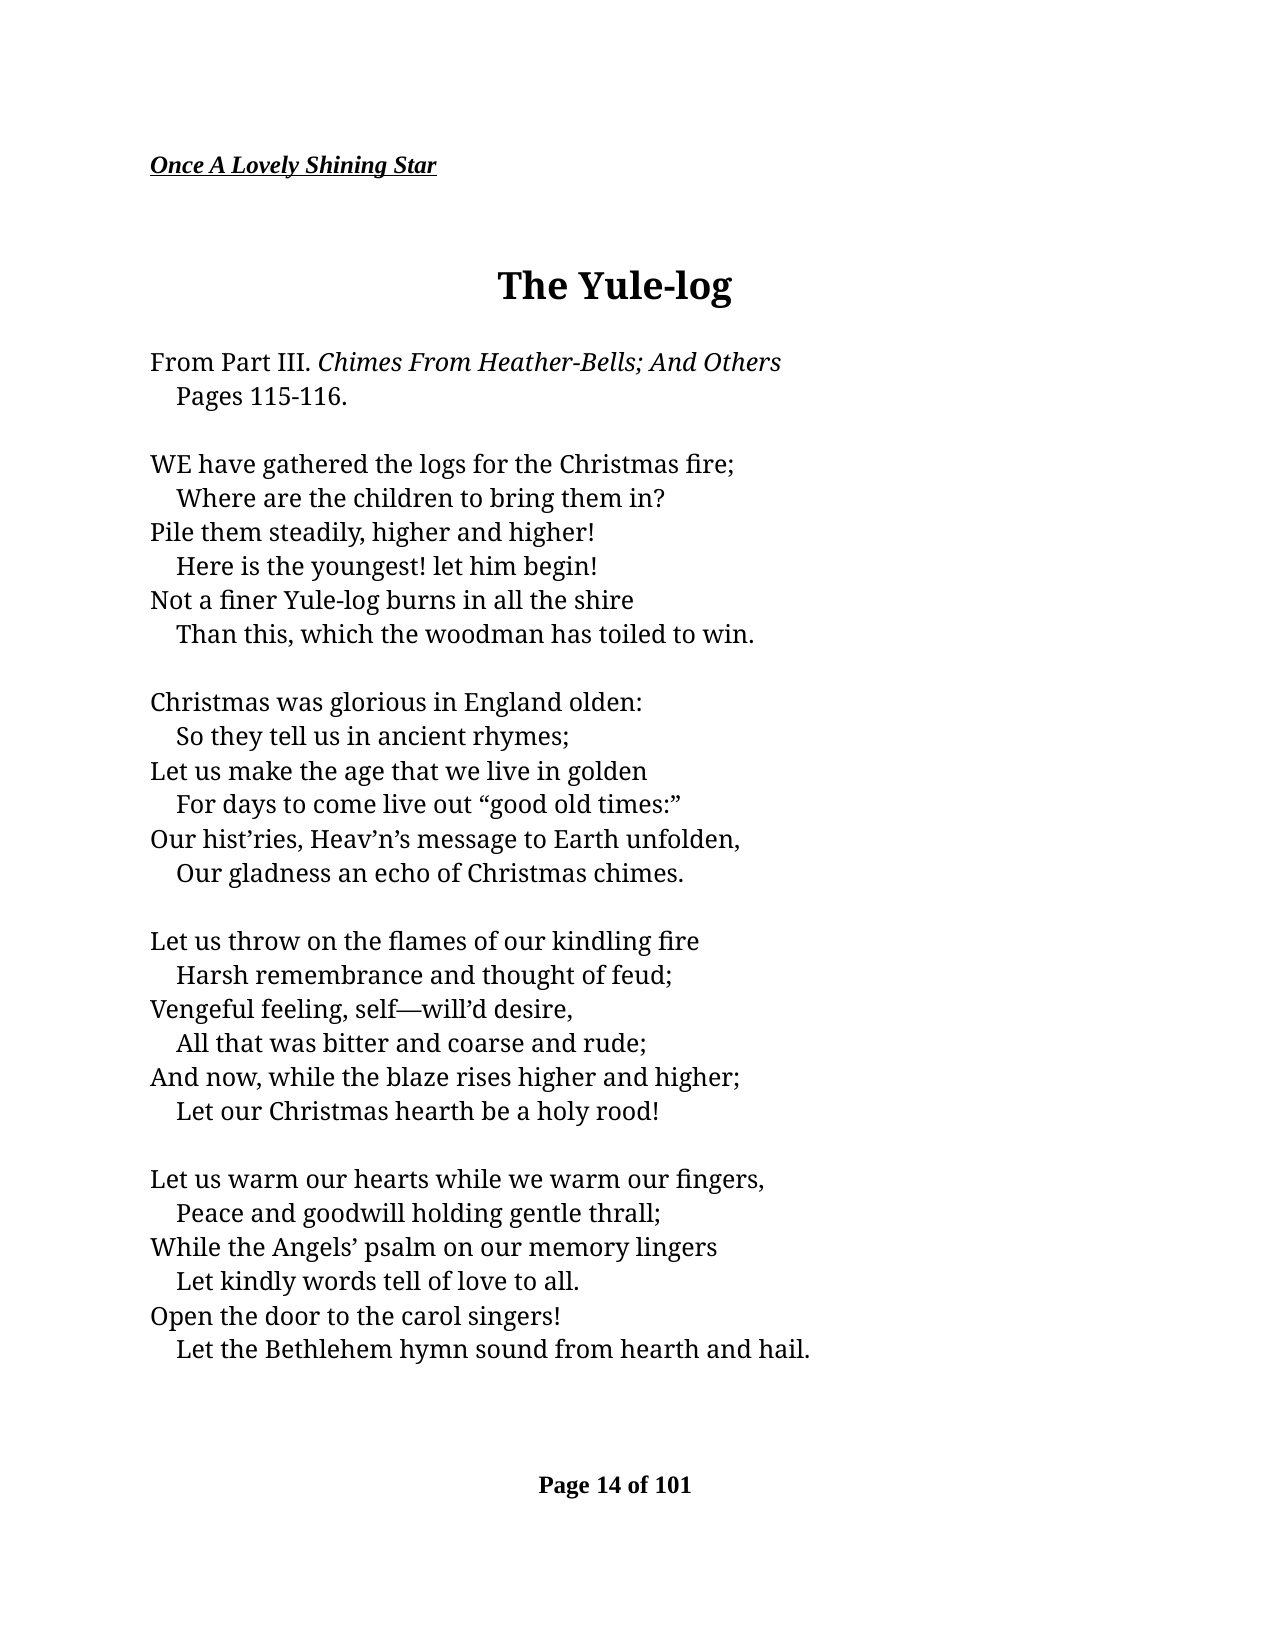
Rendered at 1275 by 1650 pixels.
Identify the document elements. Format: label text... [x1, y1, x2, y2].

text Let our Christmas hearth be a holy rood! [150, 1094, 1080, 1128]
text Vengeful feeling, self—will’d desire, [150, 992, 1080, 1026]
text Let kindly words tell of love to all. [150, 1264, 1080, 1298]
text Let us throw on the flames of our kindling fire [150, 923, 1080, 957]
text Our hist’ries, Heav’n’s message to Earth unfolden, [150, 821, 1080, 855]
text So they tell us in ancient rhymes; [150, 719, 1080, 753]
text Pages 115-116. [150, 378, 1080, 412]
text The Yule-log [150, 259, 1080, 310]
text Than this, which the woodman has toiled to win. [150, 617, 1080, 651]
text All that was bitter and coarse and rude; [150, 1026, 1080, 1060]
text Harsh remembrance and thought of feud; [150, 957, 1080, 992]
text Peace and goodwill holding gentle thrall; [150, 1196, 1080, 1230]
text Here is the youngest! let him begin! [150, 549, 1080, 583]
text Let us make the age that we live in golden [150, 753, 1080, 787]
text Let us warm our hearts while we warm our fingers, [150, 1162, 1080, 1196]
text Open the door to the carol singers! [150, 1298, 1080, 1332]
text Not a finer Yule-log burns in all the shire [150, 583, 1080, 617]
text WE have gathered the logs for the Christmas fire; [150, 447, 1080, 481]
text Let the Bethlehem hymn sound from hearth and hail. [150, 1332, 1080, 1366]
text Our gladness an echo of Christmas chimes. [150, 855, 1080, 889]
text And now, while the blaze rises higher and higher; [150, 1060, 1080, 1094]
text Pile them steadily, higher and higher! [150, 515, 1080, 549]
text While the Angels’ psalm on our memory lingers [150, 1230, 1080, 1264]
text From Part III. Chimes From Heather-Bells; And Others [150, 344, 1080, 378]
text For days to come live out “good old times:” [150, 787, 1080, 821]
text Where are the children to bring them in? [150, 481, 1080, 515]
text Christmas was glorious in England olden: [150, 685, 1080, 719]
